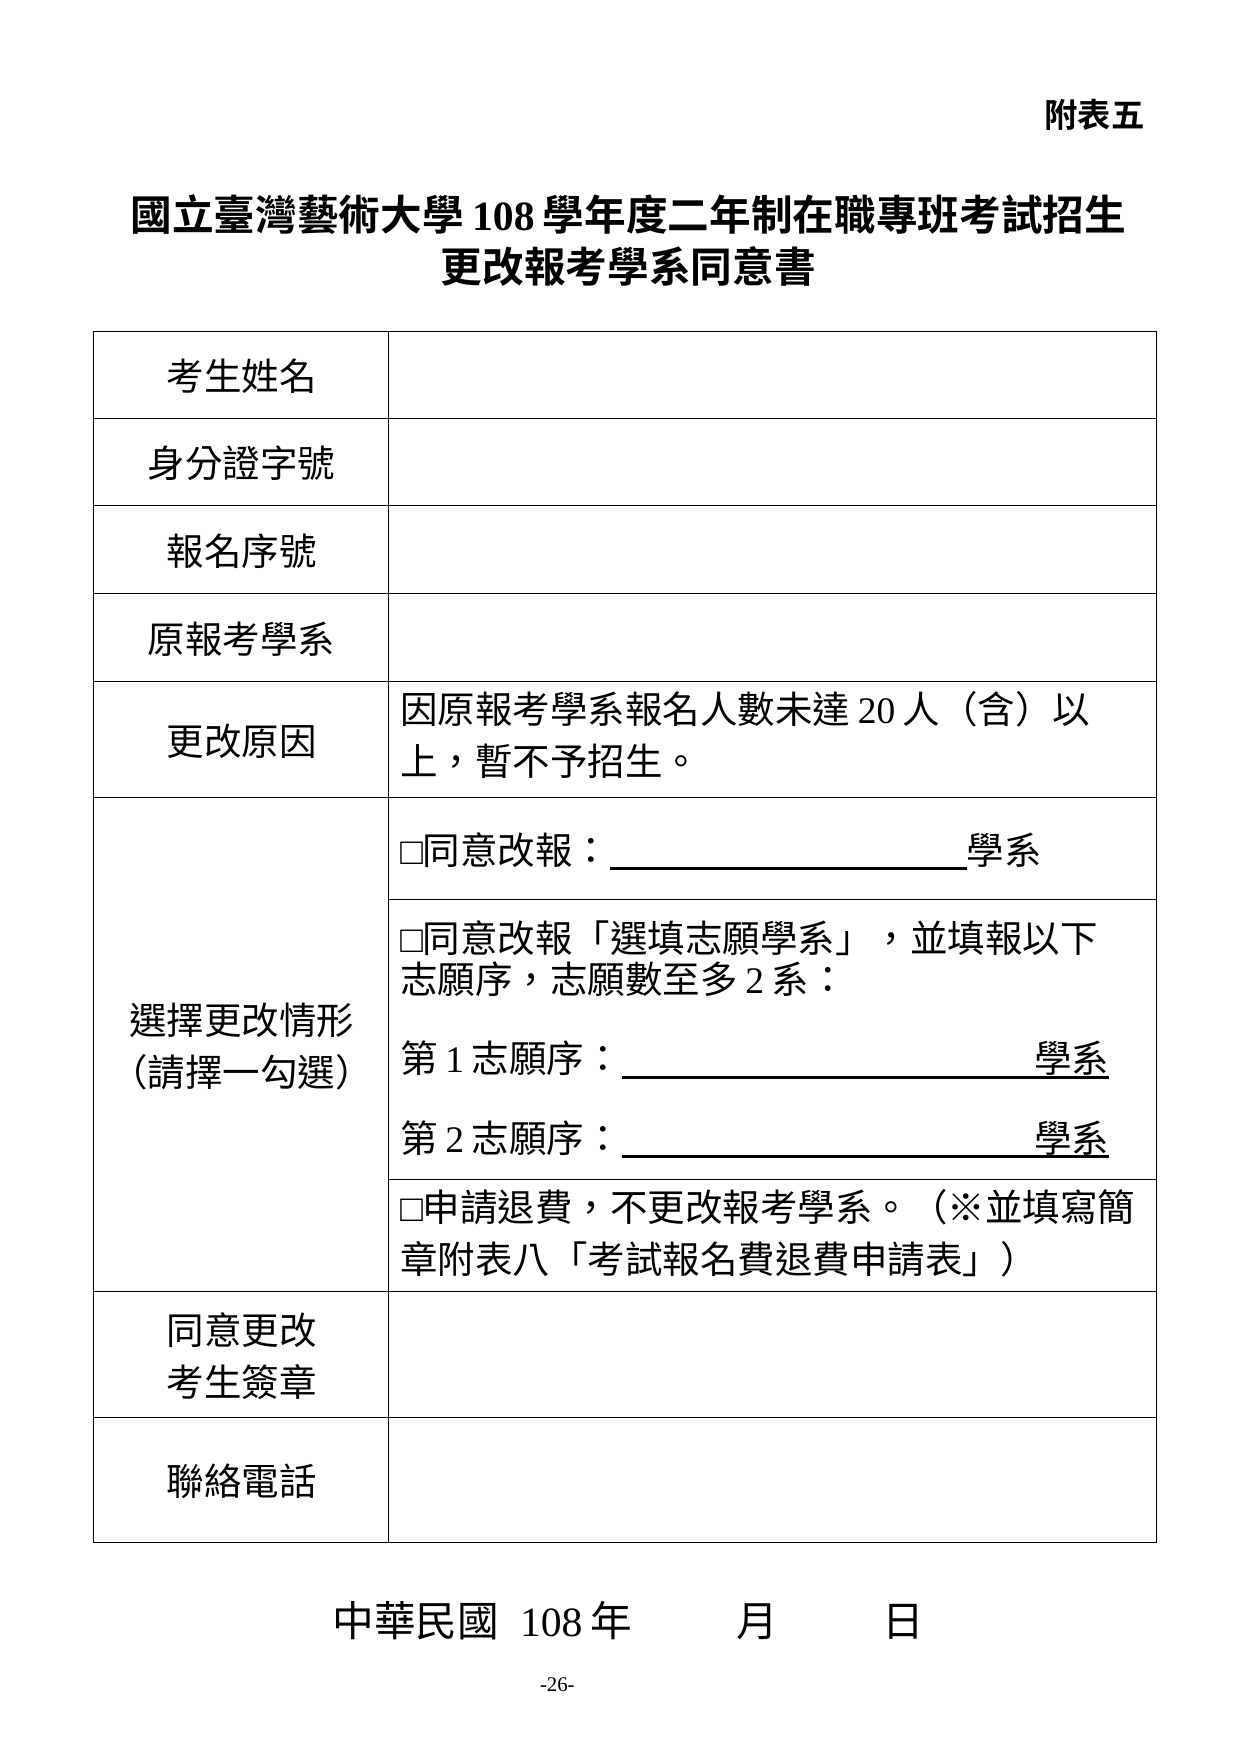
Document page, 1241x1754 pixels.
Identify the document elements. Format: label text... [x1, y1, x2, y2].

table_header [389, 332, 1156, 418]
table_cell 原報考學系 [94, 594, 388, 681]
table_cell 報名序號 [94, 506, 388, 593]
table_cell [389, 506, 1156, 593]
table_cell 同意更改 考生簽章 [94, 1292, 388, 1417]
text 國立臺灣藝術大學108學年度二年制在職專班考試招生 [112, 189, 1144, 241]
text 中華民國 108年 月 日 [112, 1595, 1144, 1647]
table_cell □同意改報： 學系 [389, 798, 1156, 899]
table_cell □申請退費，不更改報考學系。（※並填寫簡章附表八「考試報名費退費申請表」） [389, 1180, 1156, 1291]
table_cell 身分證字號 [94, 419, 388, 505]
text 附表五 [112, 89, 1144, 137]
table_cell □同意改報「選填志願學系」，並填報以下 志願序，志願數至多2系： 第1志願序： 學系 第2志願序： 學系 [389, 900, 1156, 1179]
table_cell [389, 1418, 1156, 1542]
table_cell [389, 1292, 1156, 1417]
table_cell 因原報考學系報名人數未達20人（含）以上，暫不予招生。 [389, 682, 1156, 797]
table_cell 聯絡電話 [94, 1418, 388, 1542]
table_cell 更改原因 [94, 682, 388, 797]
text 更改報考學系同意書 [112, 241, 1144, 293]
table_cell [389, 419, 1156, 505]
table_header 考生姓名 [94, 332, 388, 418]
table_cell 選擇更改情形 （請擇一勾選） [94, 798, 388, 1291]
table_cell [389, 594, 1156, 681]
